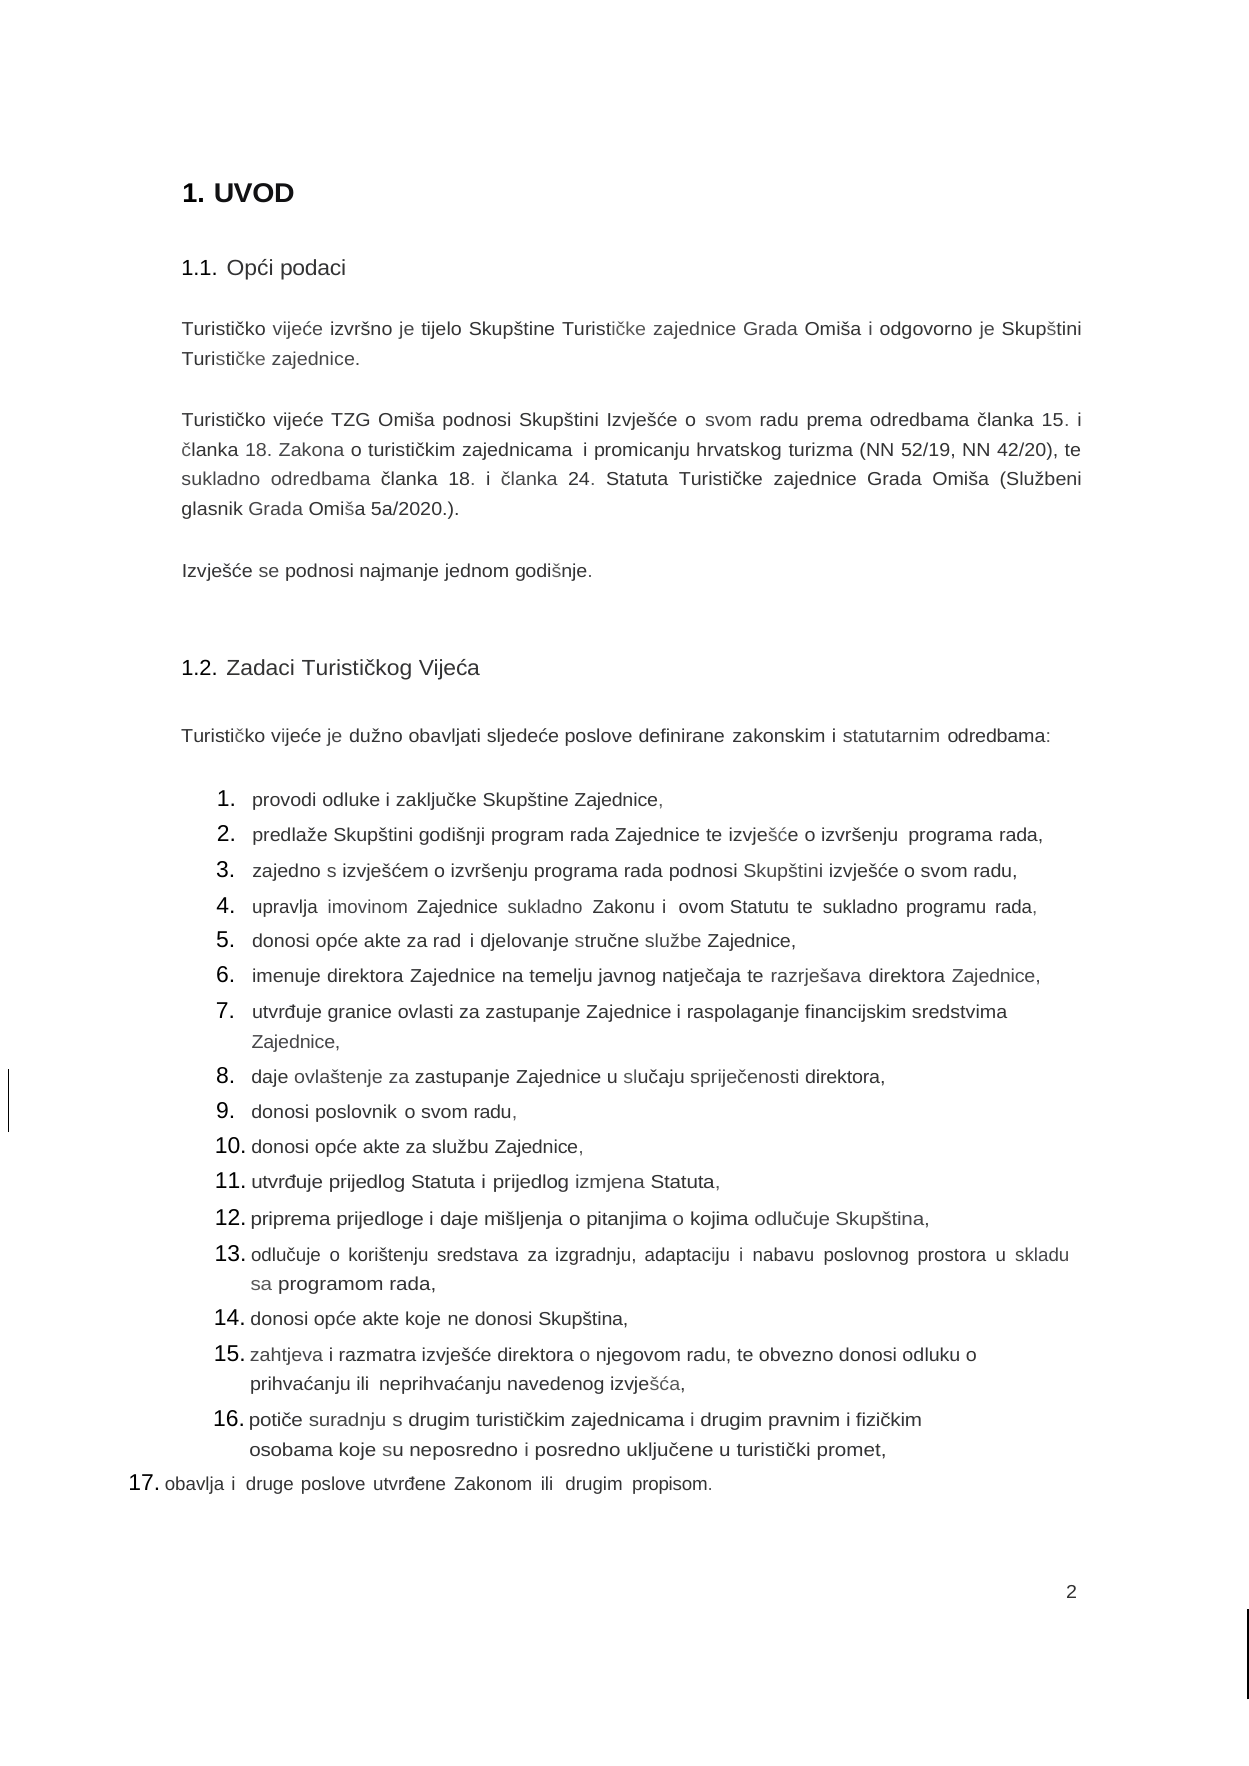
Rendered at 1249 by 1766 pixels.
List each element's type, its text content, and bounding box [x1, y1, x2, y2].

list predlaže Skupštini godišnji program rada Zajednice te izvješće o izvršenju programa rada, [217, 820, 1093, 847]
list obavlja i druge poslove utvrđene Zakonom ili drugim propisom. [128, 1469, 1093, 1495]
list potiče suradnju s drugim turističkim zajednicama i drugim pravnim i fizičkim osobama koje su neposredno i posredno uključene u turistički promet, [213, 1405, 1008, 1461]
text Turističko vijeće TZG Omiša podnosi Skupštini Izvješće o svom radu prema odredbama članka 15. i članka 18. Zakona o turističkim zajednicama i promicanju hrvatskog turizma (NN 52/19, NN 42/20), te sukladno odredbama članka 18. i članka 24. Statuta Turističke zajednice Grada Omiša (Službeni glasnik Grada Omiša 5a/2020.). [181, 409, 1081, 519]
list zajedno s izvješćem o izvršenju programa rada podnosi Skupštini izvješće o svom radu, [216, 856, 1093, 882]
list provodi odluke i zaključke Skupštine Zajednice, [217, 785, 1093, 811]
list priprema prijedloge i daje mišljenja o pitanjima o kojima odlučuje Skupština, [214, 1204, 1093, 1231]
list utvrđuje prijedlog Statuta i prijedlog izmjena Statuta, [214, 1167, 1093, 1194]
list imenuje direktora Zajednice na temelju javnog natječaja te razrješava direktora Zajednice, [216, 961, 1093, 988]
list donosi poslovnik o svom radu, [216, 1097, 1093, 1123]
list donosi opće akte koje ne donosi Skupština, [214, 1303, 1093, 1330]
list daje ovlaštenje za zastupanje Zajednice u slučaju spriječenosti direktora, [216, 1062, 1093, 1088]
list donosi opće akte za rad i djelovanje stručne službe Zajednice, [216, 926, 1093, 952]
list donosi opće akte za službu Zajednice, [214, 1132, 1093, 1158]
list Opći podaci [181, 254, 1093, 280]
list upravlja imovinom Zajednice sukladno Zakonu i ovom Statutu te sukladno programu rada, [216, 892, 1093, 918]
list odlučuje o korištenju sredstava za izgradnju, adaptaciju i nabavu poslovnog prostora u skladu sa programom rada, [214, 1240, 1076, 1294]
list UVOD [182, 177, 1093, 208]
text Izvješće se podnosi najmanje jednom godišnje. [182, 559, 1093, 581]
list zahtjeva i razmatra izvješće direktora o njegovom radu, te obvezno donosi odluku o prihvaćanju ili neprihvaćanju navedenog izvješća, [214, 1340, 989, 1394]
text Turističko vijeće je dužno obavljati sljedeće poslove definirane zakonskim i statutarnim odredbama: [181, 725, 1093, 746]
text Turističko vijeće izvršno je tijelo Skupštine Turističke zajednice Grada Omiša i odgovorno je Skupštini Turističke zajednice. [181, 318, 1082, 369]
list Zadaci Turističkog Vijeća [181, 655, 1093, 680]
list utvrđuje granice ovlasti za zastupanje Zajednice i raspolaganje financijskim sredstvima Zajednice, [216, 997, 1015, 1052]
